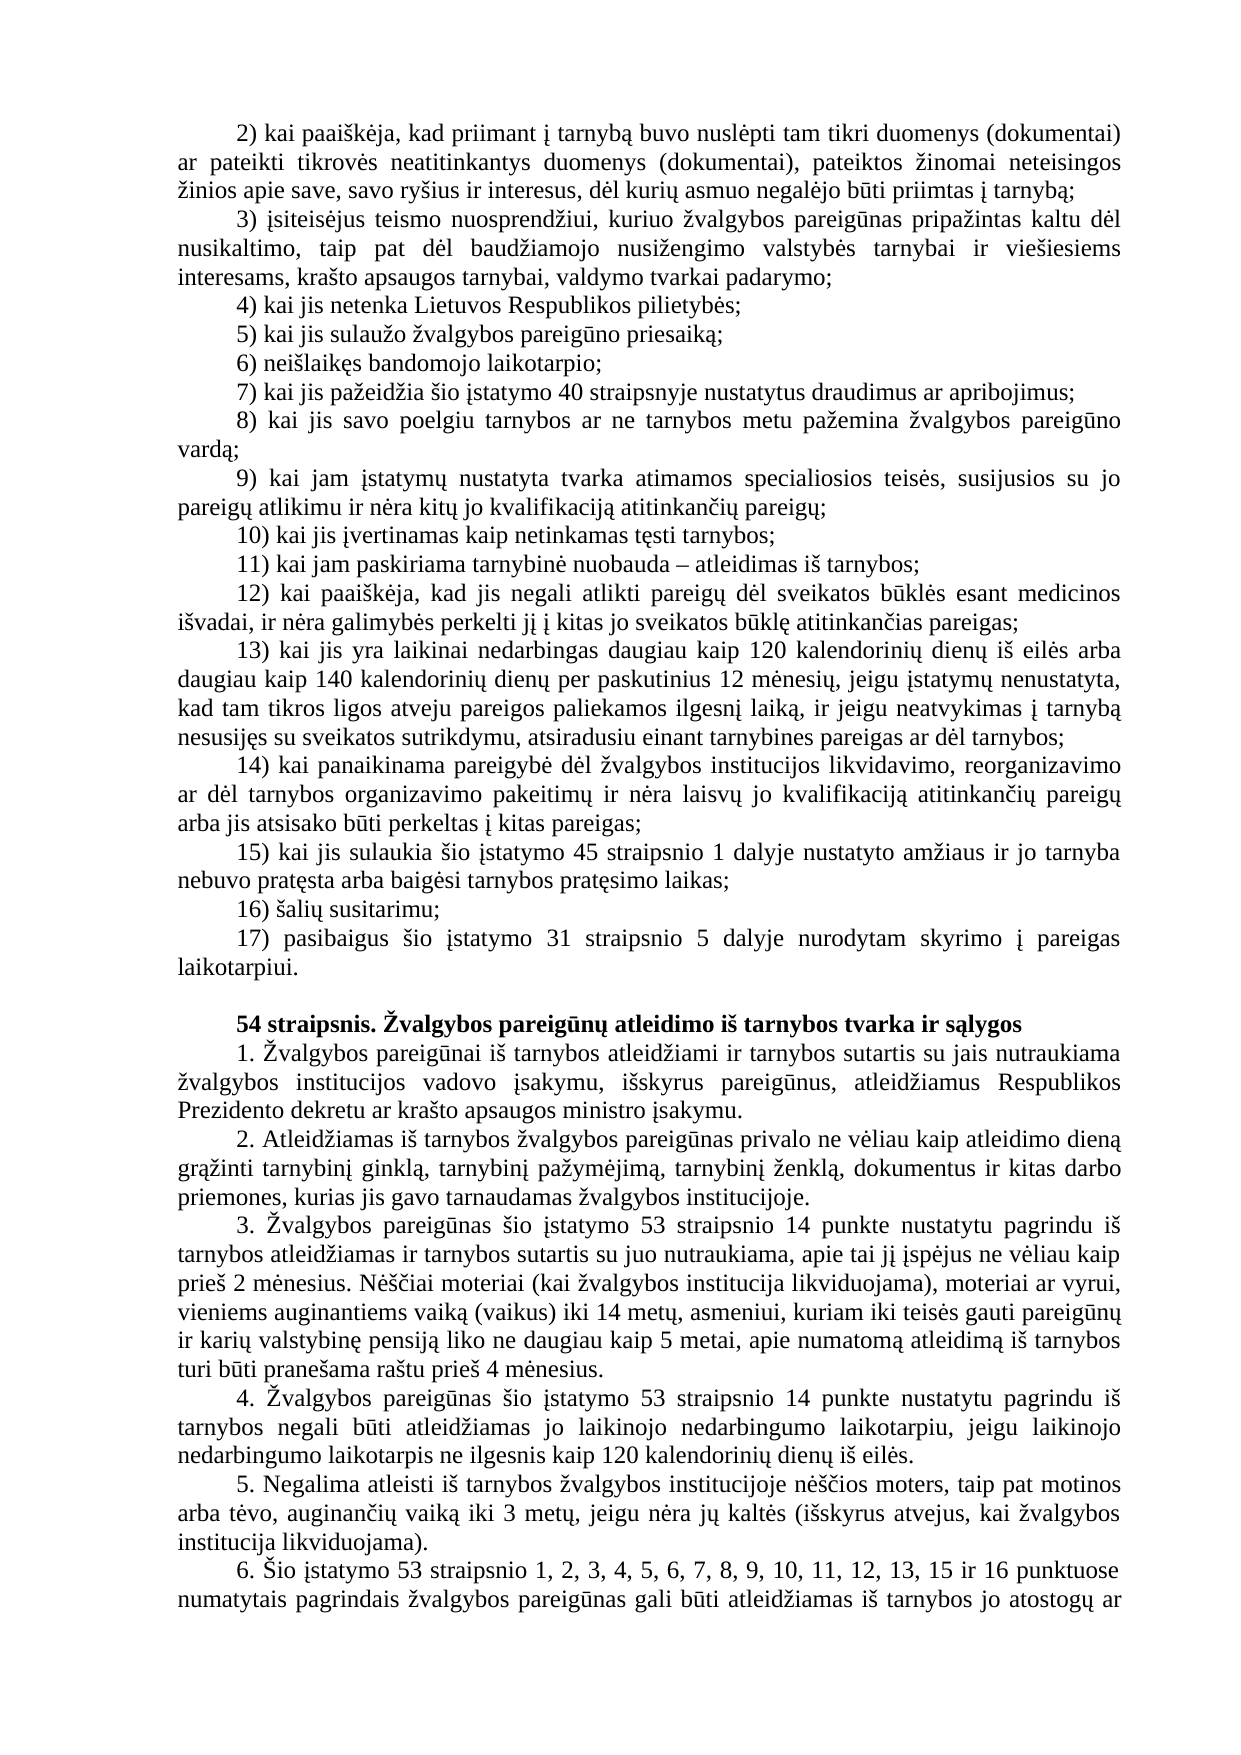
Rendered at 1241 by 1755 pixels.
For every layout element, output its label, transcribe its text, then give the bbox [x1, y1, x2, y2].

text 17) pasibaigus šio įstatymo 31 straipsnio 5 dalyje nurodytam skyrimo į pareigas laikotarpiui. [177, 923, 1122, 981]
text 14) kai panaikinama pareigybė dėl žvalgybos institucijos likvidavimo, reorganizavimo ar dėl tarnybos organizavimo pakeitimų ir nėra laisvų jo kvalifikaciją atitinkančių pareigų arba jis atsisako būti perkeltas į kitas pareigas; [177, 751, 1122, 837]
text 5) kai jis sulaužo žvalgybos pareigūno priesaiką; [177, 319, 1122, 348]
text 15) kai jis sulaukia šio įstatymo 45 straipsnio 1 dalyje nustatyto amžiaus ir jo tarnyba nebuvo pratęsta arba baigėsi tarnybos pratęsimo laikas; [177, 837, 1122, 894]
text 10) kai jis įvertinamas kaip netinkamas tęsti tarnybos; [177, 521, 1122, 549]
text 2. Atleidžiamas iš tarnybos žvalgybos pareigūnas privalo ne vėliau kaip atleidimo dieną grąžinti tarnybinį ginklą, tarnybinį pažymėjimą, tarnybinį ženklą, dokumentus ir kitas darbo priemones, kurias jis gavo tarnaudamas žvalgybos institucijoje. [177, 1124, 1122, 1211]
text 13) kai jis yra laikinai nedarbingas daugiau kaip 120 kalendorinių dienų iš eilės arba daugiau kaip 140 kalendorinių dienų per paskutinius 12 mėnesių, jeigu įstatymų nenustatyta, kad tam tikros ligos atveju pareigos paliekamos ilgesnį laiką, ir jeigu neatvykimas į tarnybą nesusijęs su sveikatos sutrikdymu, atsiradusiu einant tarnybines pareigas ar dėl tarnybos; [177, 636, 1122, 751]
text 3) įsiteisėjus teismo nuosprendžiui, kuriuo žvalgybos pareigūnas pripažintas kaltu dėl nusikaltimo, taip pat dėl baudžiamojo nusižengimo valstybės tarnybai ir viešiesiems interesams, krašto apsaugos tarnybai, valdymo tvarkai padarymo; [177, 204, 1122, 291]
text 9) kai jam įstatymų nustatyta tvarka atimamos specialiosios teisės, susijusios su jo pareigų atlikimu ir nėra kitų jo kvalifikaciją atitinkančių pareigų; [177, 463, 1122, 521]
text 16) šalių susitarimu; [177, 894, 1122, 923]
text 11) kai jam paskiriama tarnybinė nuobauda – atleidimas iš tarnybos; [177, 549, 1122, 578]
text 3. Žvalgybos pareigūnas šio įstatymo 53 straipsnio 14 punkte nustatytu pagrindu iš tarnybos atleidžiamas ir tarnybos sutartis su juo nutraukiama, apie tai jį įspėjus ne vėliau kaip prieš 2 mėnesius. Nėščiai moteriai (kai žvalgybos institucija likviduojama), moteriai ar vyrui, vieniems auginantiems vaiką (vaikus) iki 14 metų, asmeniui, kuriam iki teisės gauti pareigūnų ir karių valstybinę pensiją liko ne daugiau kaip 5 metai, apie numatomą atleidimą iš tarnybos turi būti pranešama raštu prieš 4 mėnesius. [177, 1211, 1122, 1383]
text 5. Negalima atleisti iš tarnybos žvalgybos institucijoje nėščios moters, taip pat motinos arba tėvo, auginančių vaiką iki 3 metų, jeigu nėra jų kaltės (išskyrus atvejus, kai žvalgybos institucija likviduojama). [177, 1469, 1122, 1556]
text 12) kai paaiškėja, kad jis negali atlikti pareigų dėl sveikatos būklės esant medicinos išvadai, ir nėra galimybės perkelti jį į kitas jo sveikatos būklę atitinkančias pareigas; [177, 578, 1122, 636]
text 4. Žvalgybos pareigūnas šio įstatymo 53 straipsnio 14 punkte nustatytu pagrindu iš tarnybos negali būti atleidžiamas jo laikinojo nedarbingumo laikotarpiu, jeigu laikinojo nedarbingumo laikotarpis ne ilgesnis kaip 120 kalendorinių dienų iš eilės. [177, 1383, 1122, 1469]
text 8) kai jis savo poelgiu tarnybos ar ne tarnybos metu pažemina žvalgybos pareigūno vardą; [177, 406, 1122, 463]
text 4) kai jis netenka Lietuvos Respublikos pilietybės; [177, 291, 1122, 319]
text 6. Šio įstatymo 53 straipsnio 1, 2, 3, 4, 5, 6, 7, 8, 9, 10, 11, 12, 13, 15 ir 16 punktuose numatytais pagrindais žvalgybos pareigūnas gali būti atleidžiamas iš tarnybos jo atostogų ar [177, 1556, 1122, 1613]
text 7) kai jis pažeidžia šio įstatymo 40 straipsnyje nustatytus draudimus ar apribojimus; [177, 377, 1122, 406]
text 6) neišlaikęs bandomojo laikotarpio; [177, 348, 1122, 377]
text 2) kai paaiškėja, kad priimant į tarnybą buvo nuslėpti tam tikri duomenys (dokumentai) ar pateikti tikrovės neatitinkantys duomenys (dokumentai), pateiktos žinomai neteisingos žinios apie save, savo ryšius ir interesus, dėl kurių asmuo negalėjo būti priimtas į tarnybą; [177, 118, 1122, 204]
text 1. Žvalgybos pareigūnai iš tarnybos atleidžiami ir tarnybos sutartis su jais nutraukiama žvalgybos institucijos vadovo įsakymu, išskyrus pareigūnus, atleidžiamus Respublikos Prezidento dekretu ar krašto apsaugos ministro įsakymu. [177, 1038, 1122, 1124]
text 54 straipsnis. Žvalgybos pareigūnų atleidimo iš tarnybos tvarka ir sąlygos [177, 1009, 1122, 1038]
